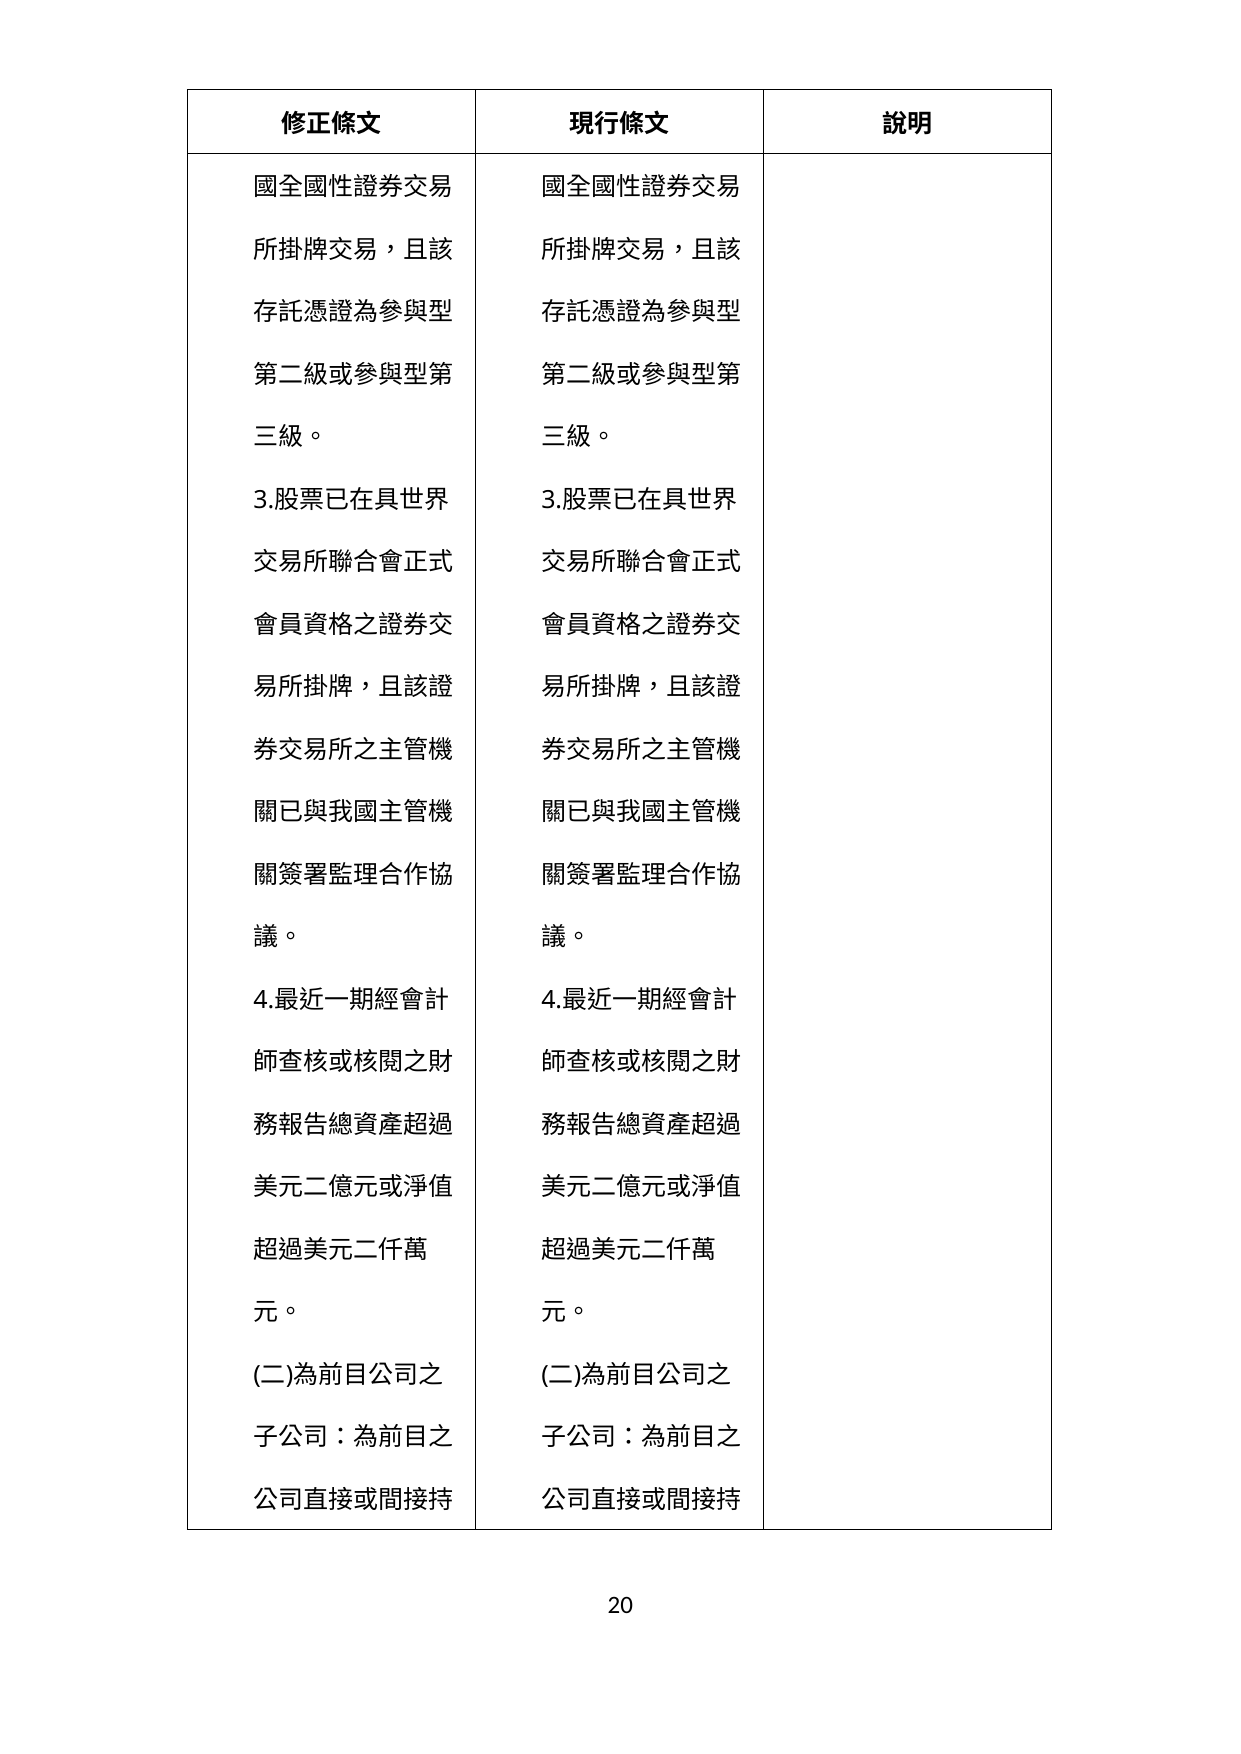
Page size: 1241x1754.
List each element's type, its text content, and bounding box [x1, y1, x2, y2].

table_cell [764, 154, 1051, 1529]
table_header 修正條文 [188, 90, 475, 153]
table_cell 國全國性證券交易所掛牌交易，且該存託憑證為參與型第二級或參與型第三級。 3.股票已在具世界交易所聯合會正式會員資格之證券交易所掛牌，且該證券交易所之主管機關已與我國主管機關簽署監理合作協議。 4.最近一期經會計師查核或核閱之財務報告總資產超過美元二億元或淨值超過美元二仟萬元。 (二)為前目公司之子公司：為前目之公司直接或間接持 [476, 154, 763, 1529]
table_cell 國全國性證券交易所掛牌交易，且該存託憑證為參與型第二級或參與型第三級。 3.股票已在具世界交易所聯合會正式會員資格之證券交易所掛牌，且該證券交易所之主管機關已與我國主管機關簽署監理合作協議。 4.最近一期經會計師查核或核閱之財務報告總資產超過美元二億元或淨值超過美元二仟萬元。 (二)為前目公司之子公司：為前目之公司直接或間接持 [188, 154, 475, 1529]
table_header 說明 [764, 90, 1051, 153]
table_header 現行條文 [476, 90, 763, 153]
